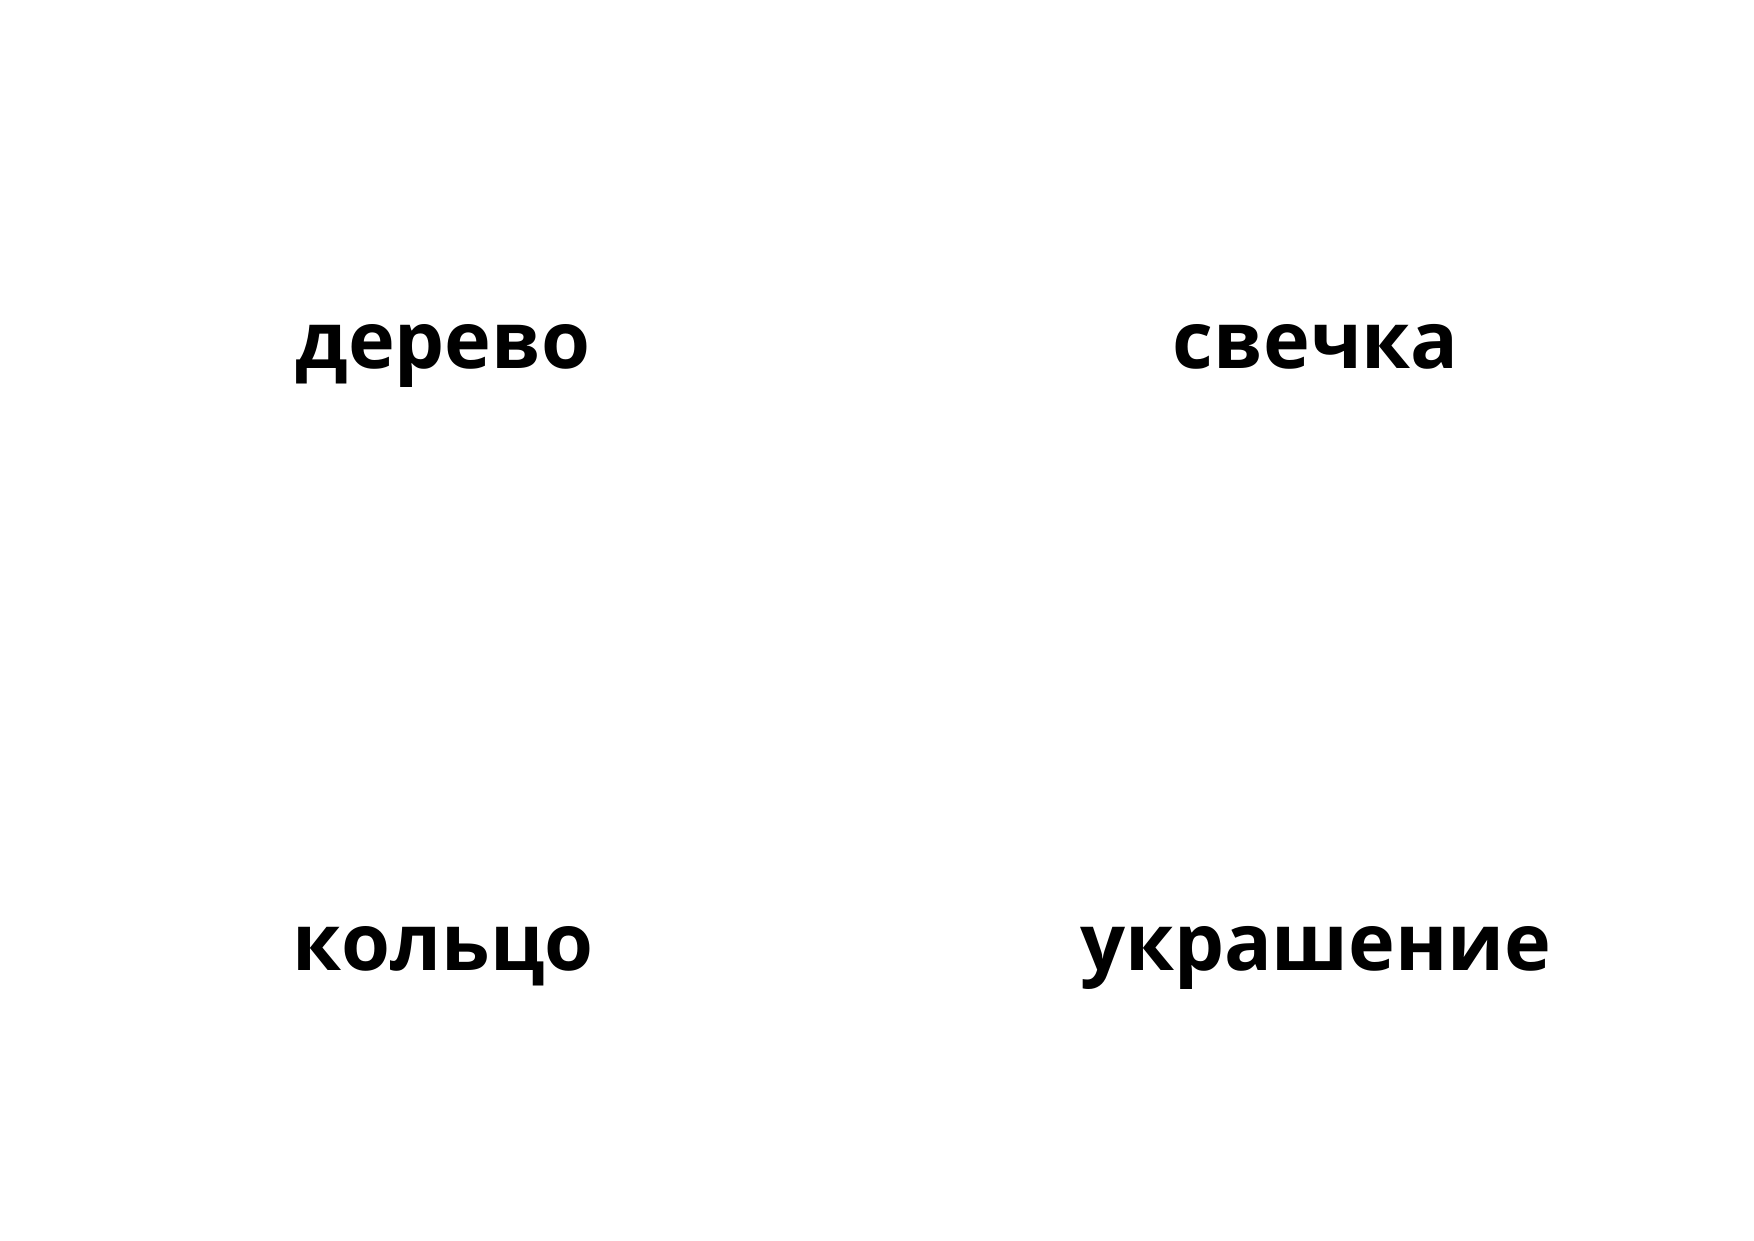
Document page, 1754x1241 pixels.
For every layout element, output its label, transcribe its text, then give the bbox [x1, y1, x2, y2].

subtitle свечка [963, 284, 1668, 392]
subtitle кольцо [90, 886, 796, 993]
subtitle дерево [90, 284, 796, 392]
subtitle украшение [963, 886, 1668, 993]
